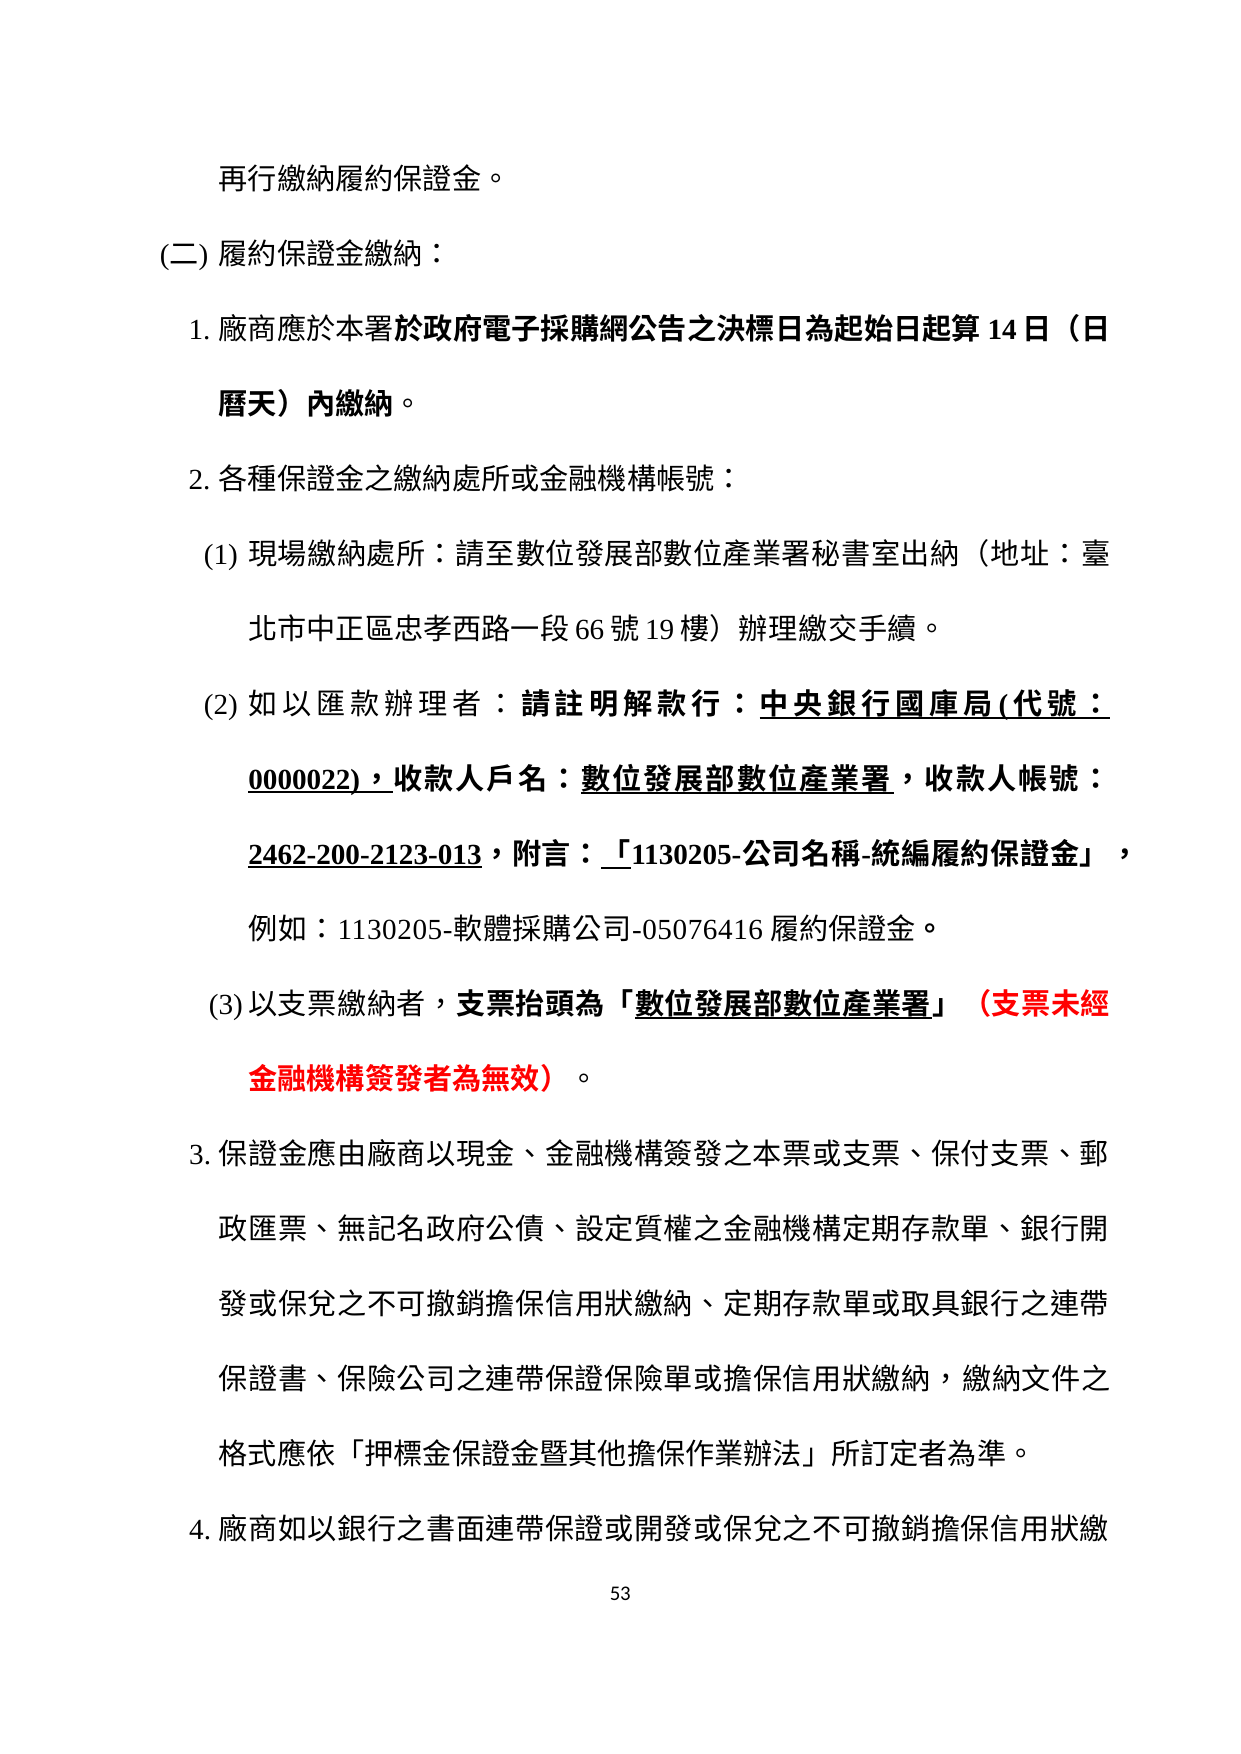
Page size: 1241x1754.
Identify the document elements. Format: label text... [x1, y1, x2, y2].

list 保證金應由廠商以現金、金融機構簽發之本票或支票、保付支票、郵政匯票、無記名政府公債、設定質權之金融機構定期存款單、銀行開發或保兌之不可撤銷擔保信用狀繳納、定期存款單或取具銀行之連帶保證書、保險公司之連帶保證保險單或擔保信用狀繳納，繳納文件之格式應依「押標金保證金暨其他擔保作業辦法」所訂定者為準。 [189, 1114, 1110, 1489]
list 廠商如以銀行之書面連帶保證或開發或保兌之不可撤銷擔保信用狀繳 [189, 1489, 1110, 1564]
list 如以匯款辦理者：請註明解款行：中央銀行國庫局(代號：0000022)，收款人戶名：數位發展部數位產業署，收款人帳號：2462-200-2123-013，附言：「1130205-公司名稱-統編履約保證金」，例如：1130205-軟體採購公司-05076416履約保證金。 [204, 664, 1110, 964]
list 以支票繳納者，支票抬頭為「數位發展部數位產業署」（支票未經金融機構簽發者為無效）。 [209, 964, 1110, 1114]
list 現場繳納處所：請至數位發展部數位產業署秘書室出納（地址：臺北市中正區忠孝西路一段66號19樓）辦理繳交手續。 [204, 514, 1110, 664]
subtitle 本案各得標廠商應向本署繳納履約保證金，不論得標項別、項目多寡，履約保證金採固定金額，廠商應繳履約保證金一律為新臺幣伍拾萬元整。適用機關利用本契約訂購時，除非雙方另有約定，無須再洽廠商再行繳納履約保證金。 [159, 139, 1110, 214]
list 廠商應於本署於政府電子採購網公告之決標日為起始日起算14日（日曆天）內繳納。 [188, 289, 1110, 439]
list 各種保證金之繳納處所或金融機構帳號： [188, 439, 1110, 514]
subtitle 履約保證金繳納： [159, 214, 1110, 289]
